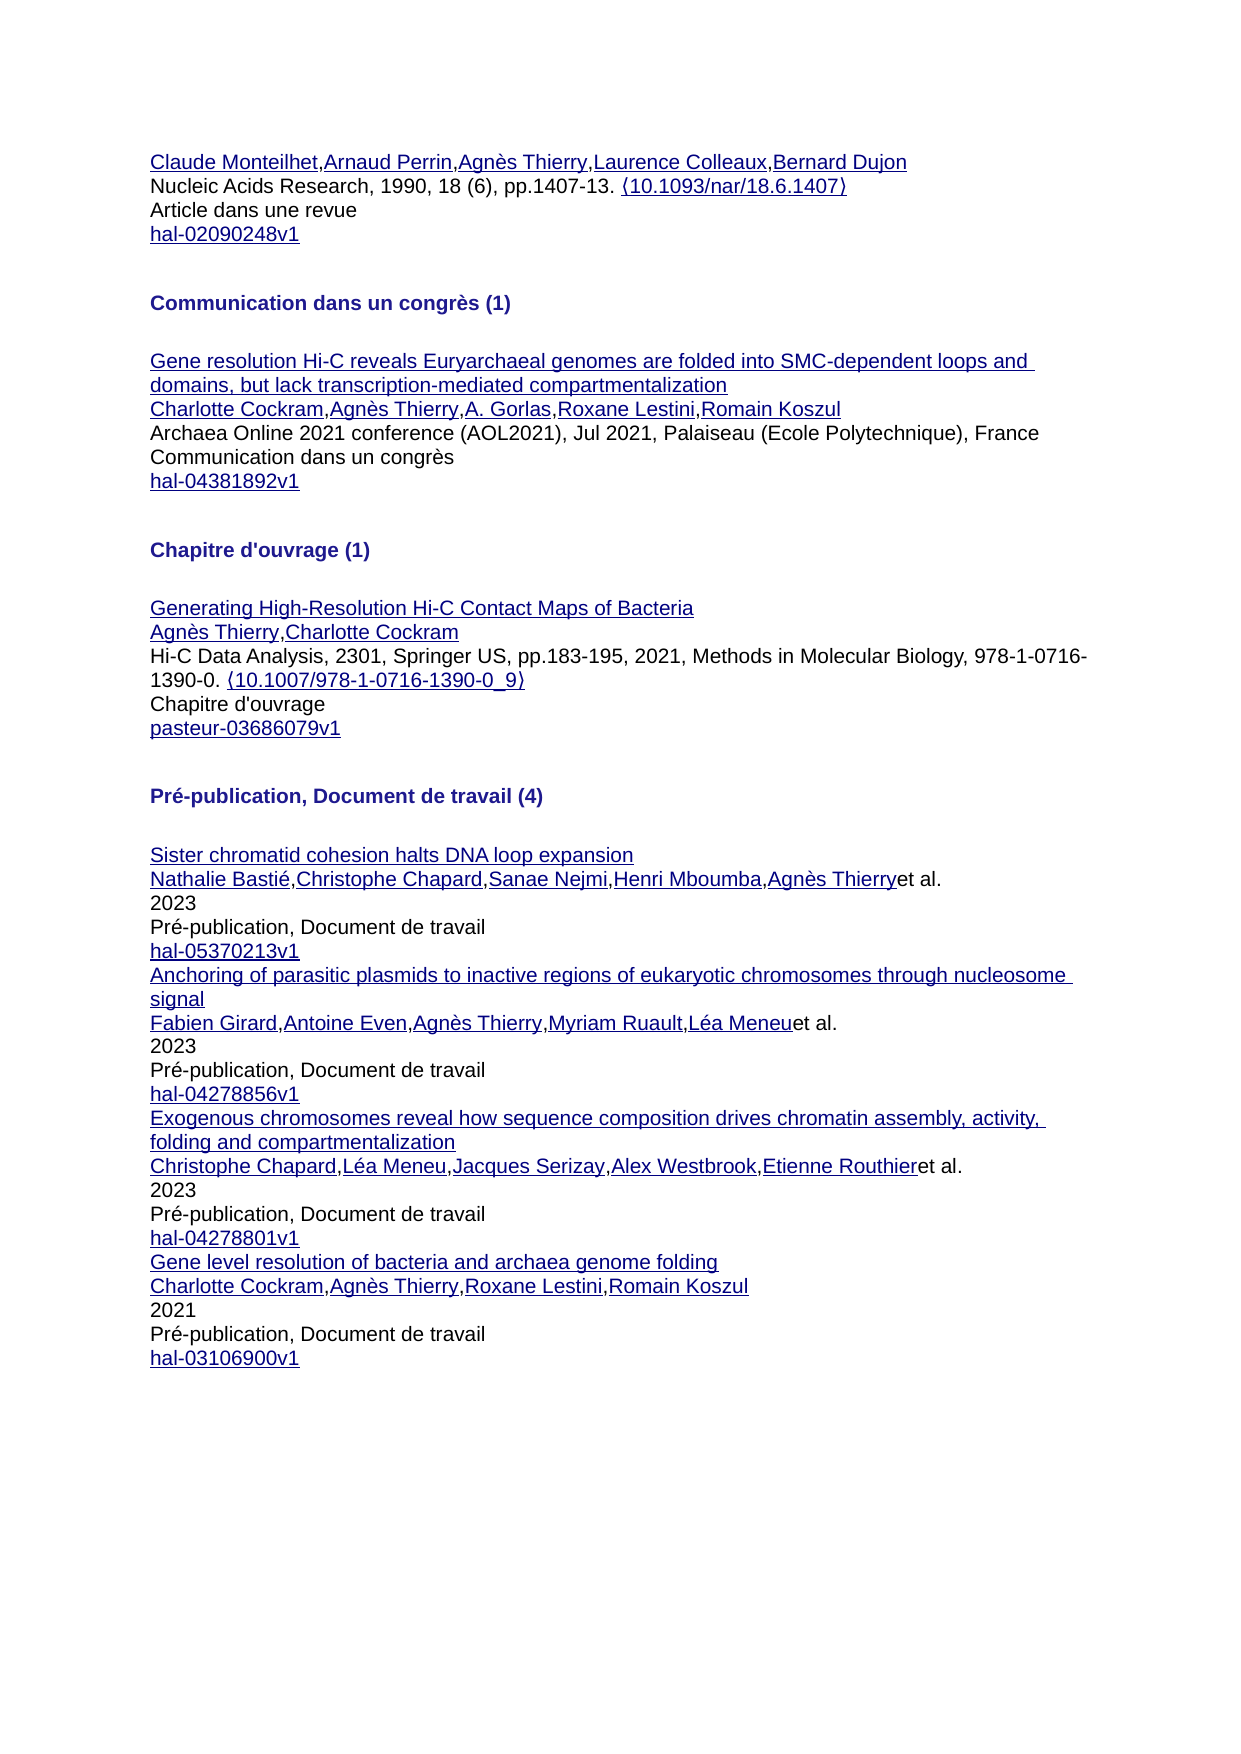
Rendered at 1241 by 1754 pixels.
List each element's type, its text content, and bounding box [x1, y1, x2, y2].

subtitle Communication dans un congrès (1) [150, 291, 1090, 314]
table_cell Claude Monteilhet,Arnaud Perrin,Agnès Thierry,Laurence Colleaux,Bernard Dujon Nucleic Acids Research, 1990, 18 (6), pp.1407-13. ⟨10.1093/nar/18.6.1407⟩ Article dans une revue hal-02090248v1 [150, 150, 1090, 246]
subtitle Pré-publication, Document de travail (4) [150, 784, 1090, 808]
table_cell Exogenous chromosomes reveal how sequence composition drives chromatin assembly, activity, folding and compartmentalization Christophe Chapard,Léa Meneu,Jacques Serizay,Alex Westbrook,Etienne Routhieret al. 2023 Pré-publication, Document de travail hal-04278801v1 [150, 1106, 1090, 1250]
table_cell Anchoring of parasitic plasmids to inactive regions of eukaryotic chromosomes through nucleosome signal Fabien Girard,Antoine Even,Agnès Thierry,Myriam Ruault,Léa Meneuet al. 2023 Pré-publication, Document de travail hal-04278856v1 [150, 963, 1090, 1106]
table_cell Gene level resolution of bacteria and archaea genome folding Charlotte Cockram,Agnès Thierry,Roxane Lestini,Romain Koszul 2021 Pré-publication, Document de travail hal-03106900v1 [150, 1250, 1090, 1370]
subtitle Chapitre d'ouvrage (1) [150, 537, 1090, 561]
table_header Gene resolution Hi-C reveals Euryarchaeal genomes are folded into SMC-dependent loops and domains, but lack transcription-mediated compartmentalization Charlotte Cockram,Agnès Thierry,A. Gorlas,Roxane Lestini,Romain Koszul Archaea Online 2021 conference (AOL2021), Jul 2021, Palaiseau (Ecole Polytechnique), France Communication dans un congrès hal-04381892v1 [150, 349, 1090, 493]
table_header Generating High-Resolution Hi-C Contact Maps of Bacteria Agnès Thierry,Charlotte Cockram Hi-C Data Analysis, 2301, Springer US, pp.183-195, 2021, Methods in Molecular Biology, 978-1-0716-1390-0. ⟨10.1007/978-1-0716-1390-0_9⟩ Chapitre d'ouvrage pasteur-03686079v1 [150, 596, 1090, 739]
table_header Sister chromatid cohesion halts DNA loop expansion Nathalie Bastié,Christophe Chapard,Sanae Nejmi,Henri Mboumba,Agnès Thierryet al. 2023 Pré-publication, Document de travail hal-05370213v1 [150, 843, 1090, 962]
